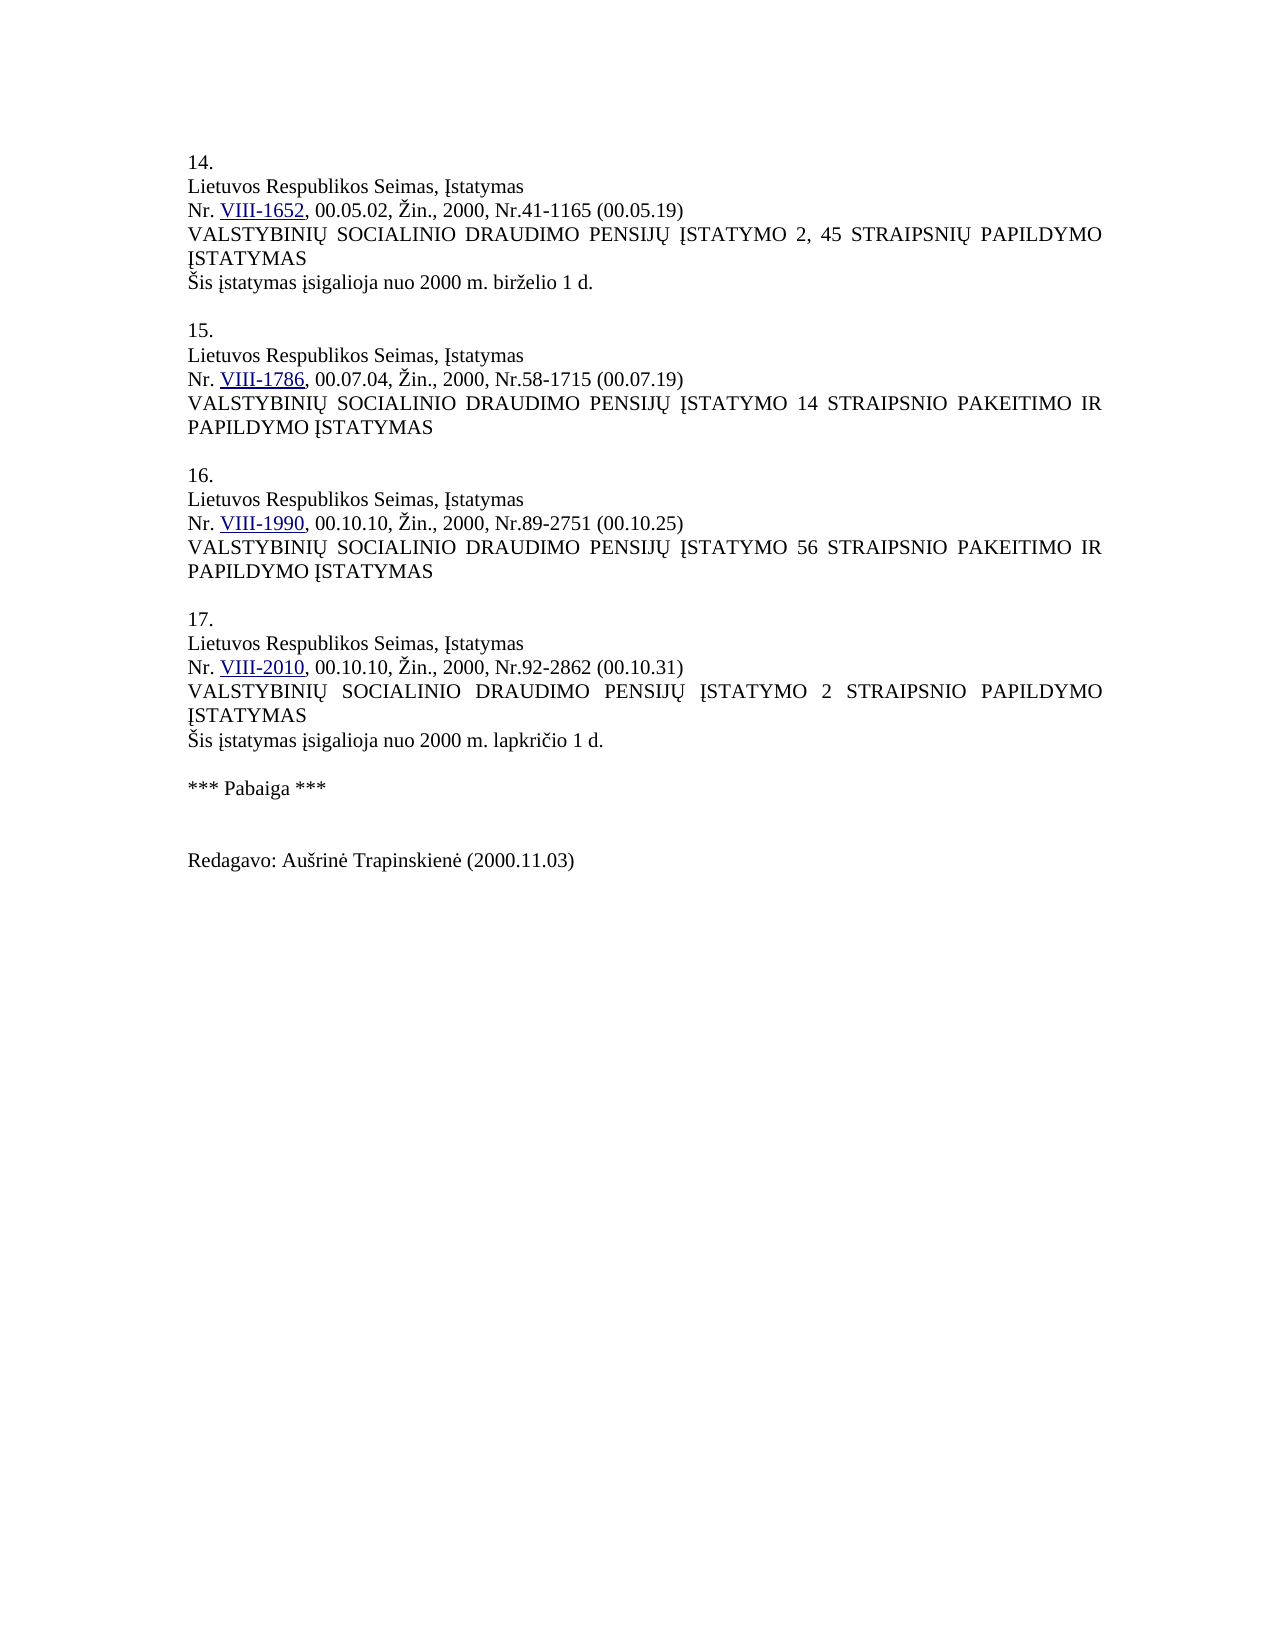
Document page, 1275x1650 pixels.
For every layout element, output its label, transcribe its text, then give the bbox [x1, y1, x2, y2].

text VALSTYBINIŲ SOCIALINIO DRAUDIMO PENSIJŲ ĮSTATYMO 2, 45 STRAIPSNIŲ PAPILDYMO ĮSTATYMAS [187, 222, 1103, 270]
text Lietuvos Respublikos Seimas, Įstatymas [187, 631, 1103, 655]
text VALSTYBINIŲ SOCIALINIO DRAUDIMO PENSIJŲ ĮSTATYMO 56 STRAIPSNIO PAKEITIMO IR PAPILDYMO ĮSTATYMAS [187, 535, 1103, 583]
text Redagavo: Aušrinė Trapinskienė (2000.11.03) [187, 848, 1103, 872]
text VALSTYBINIŲ SOCIALINIO DRAUDIMO PENSIJŲ ĮSTATYMO 2 STRAIPSNIO PAPILDYMO ĮSTATYMAS [187, 679, 1103, 727]
text *** Pabaiga *** [187, 776, 1103, 800]
text 14. [187, 150, 1103, 174]
text Lietuvos Respublikos Seimas, Įstatymas [187, 342, 1103, 367]
text Nr. VIII-2010, 00.10.10, Žin., 2000, Nr.92-2862 (00.10.31) [187, 655, 1103, 679]
text Šis įstatymas įsigalioja nuo 2000 m. birželio 1 d. [187, 270, 1103, 294]
text Šis įstatymas įsigalioja nuo 2000 m. lapkričio 1 d. [187, 727, 1103, 752]
text 16. [187, 463, 1103, 487]
text Lietuvos Respublikos Seimas, Įstatymas [187, 487, 1103, 511]
text Nr. VIII-1786, 00.07.04, Žin., 2000, Nr.58-1715 (00.07.19) [187, 367, 1103, 391]
text Nr. VIII-1652, 00.05.02, Žin., 2000, Nr.41-1165 (00.05.19) [187, 198, 1103, 222]
text 17. [187, 607, 1103, 631]
text VALSTYBINIŲ SOCIALINIO DRAUDIMO PENSIJŲ ĮSTATYMO 14 STRAIPSNIO PAKEITIMO IR PAPILDYMO ĮSTATYMAS [187, 391, 1103, 439]
text Nr. VIII-1990, 00.10.10, Žin., 2000, Nr.89-2751 (00.10.25) [187, 511, 1103, 535]
text Lietuvos Respublikos Seimas, Įstatymas [187, 174, 1103, 198]
text 15. [187, 318, 1103, 342]
